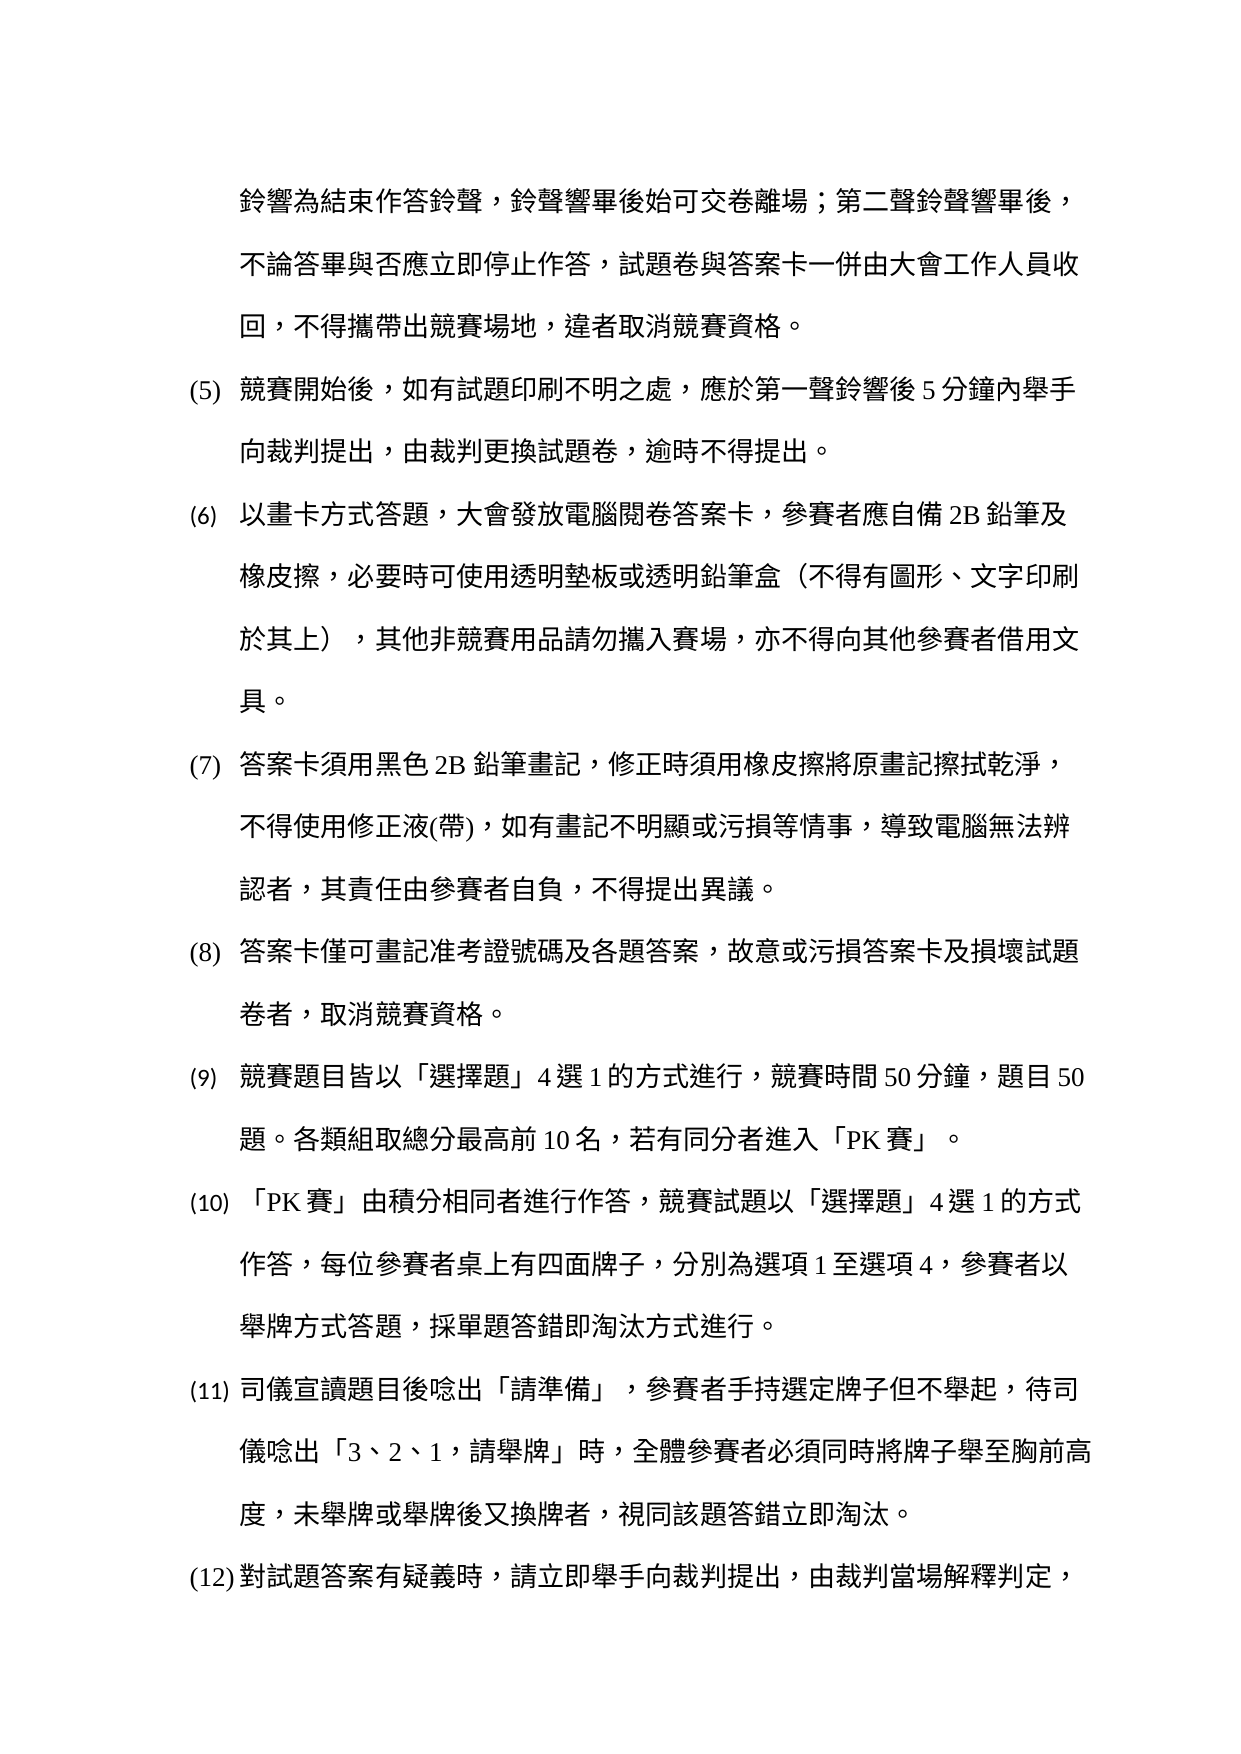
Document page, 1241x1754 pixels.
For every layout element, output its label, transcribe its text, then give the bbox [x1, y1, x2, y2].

list 「PK賽」由積分相同者進行作答，競賽試題以「選擇題」4選1的方式作答，每位參賽者桌上有四面牌子，分別為選項1至選項4，參賽者以舉牌方式答題，採單題答錯即淘汰方式進行。 [189, 1158, 1092, 1346]
list 競賽題目皆以「選擇題」4選1的方式進行，競賽時間50分鐘，題目50題。各類組取總分最高前10名，若有同分者進入「PK賽」。 [189, 1033, 1092, 1158]
list 以畫卡方式答題，大會發放電腦閱卷答案卡，參賽者應自備2B鉛筆及橡皮擦，必要時可使用透明墊板或透明鉛筆盒（不得有圖形、文字印刷於其上），其他非競賽用品請勿攜入賽場，亦不得向其他參賽者借用文具。 [189, 471, 1092, 721]
list 答案卡須用黑色2B 鉛筆畫記，修正時須用橡皮擦將原畫記擦拭乾淨，不得使用修正液(帶)，如有畫記不明顯或污損等情事，導致電腦無法辨認者，其責任由參賽者自負，不得提出異議。 [189, 721, 1092, 908]
list 鈴響為結束作答鈴聲，鈴聲響畢後始可交卷離場；第二聲鈴聲響畢後，不論答畢與否應立即停止作答，試題卷與答案卡一併由大會工作人員收回，不得攜帶出競賽場地，違者取消競賽資格。 [189, 158, 1092, 346]
list 答案卡僅可畫記准考證號碼及各題答案，故意或污損答案卡及損壞試題卷者，取消競賽資格。 [189, 908, 1092, 1033]
list 對試題答案有疑義時，請立即舉手向裁判提出，由裁判當場解釋判定， [189, 1533, 1092, 1596]
list 競賽開始後，如有試題印刷不明之處，應於第一聲鈴響後5分鐘內舉手向裁判提出，由裁判更換試題卷，逾時不得提出。 [189, 346, 1092, 471]
list 司儀宣讀題目後唸出「請準備」，參賽者手持選定牌子但不舉起，待司儀唸出「3、2、1，請舉牌」時，全體參賽者必須同時將牌子舉至胸前高度，未舉牌或舉牌後又換牌者，視同該題答錯立即淘汰。 [189, 1346, 1092, 1533]
